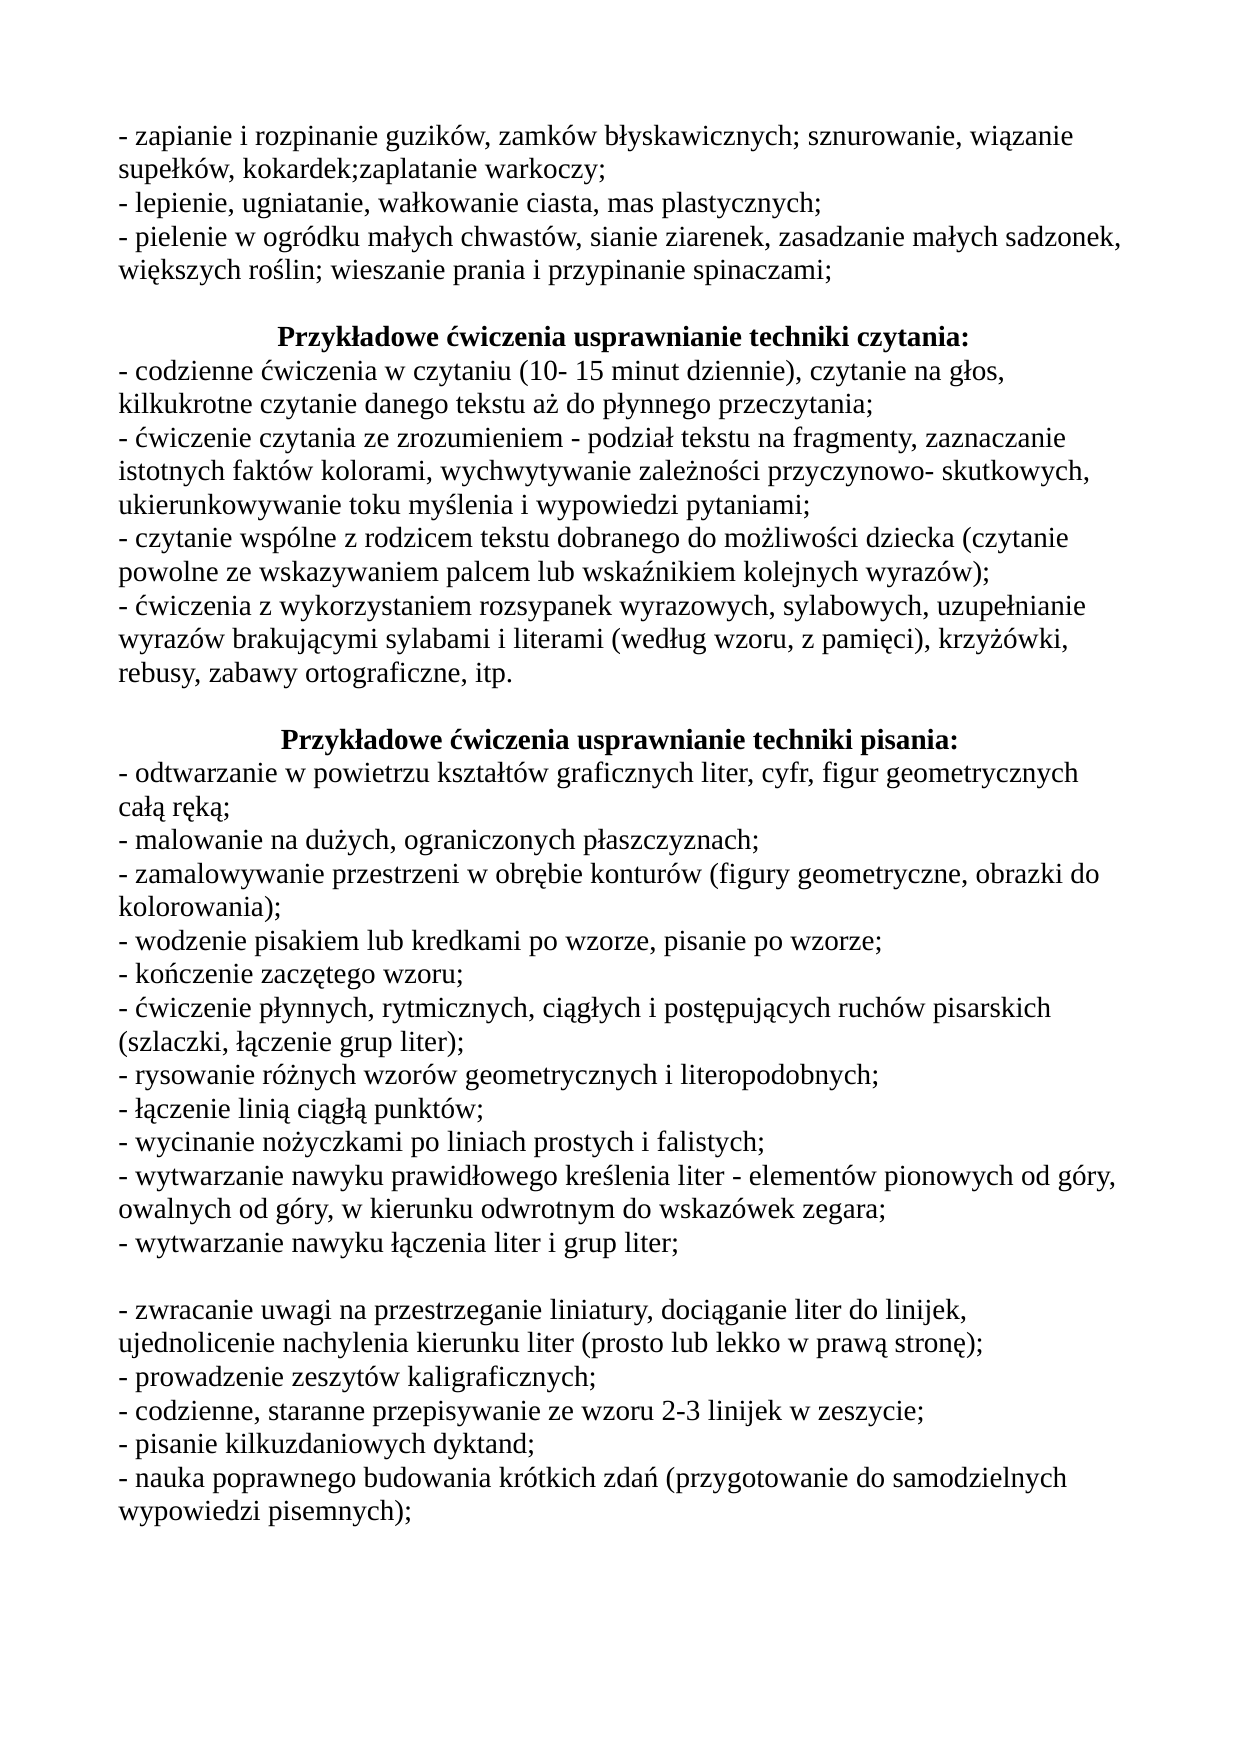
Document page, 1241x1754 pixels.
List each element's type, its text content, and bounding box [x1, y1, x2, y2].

text - kończenie zaczętego wzoru; [118, 957, 1122, 990]
text - wytwarzanie nawyku łączenia liter i grup liter; [118, 1225, 1122, 1258]
text Przykładowe ćwiczenia usprawnianie techniki pisania: [118, 722, 1122, 755]
text - rysowanie różnych wzorów geometrycznych i literopodobnych; [118, 1057, 1122, 1091]
text - wycinanie nożyczkami po liniach prostych i falistych; [118, 1124, 1122, 1158]
text - pielenie w ogródku małych chwastów, sianie ziarenek, zasadzanie małych sadzonek, większych roślin; wieszanie prania i przypinanie spinaczami; [118, 219, 1122, 286]
text - codzienne ćwiczenia w czytaniu (10- 15 minut dziennie), czytanie na głos, kilkukrotne czytanie danego tekstu aż do płynnego przeczytania; [118, 353, 1122, 420]
text - wodzenie pisakiem lub kredkami po wzorze, pisanie po wzorze; [118, 923, 1122, 957]
text - zwracanie uwagi na przestrzeganie liniatury, dociąganie liter do linijek, ujednolicenie nachylenia kierunku liter (prosto lub lekko w prawą stronę); [118, 1292, 1122, 1359]
text - łączenie linią ciągłą punktów; [118, 1091, 1122, 1124]
text - pisanie kilkuzdaniowych dyktand; [118, 1426, 1122, 1460]
text - zapianie i rozpinanie guzików, zamków błyskawicznych; sznurowanie, wiązanie supełków, kokardek;zaplatanie warkoczy; [118, 118, 1122, 185]
text - lepienie, ugniatanie, wałkowanie ciasta, mas plastycznych; [118, 185, 1122, 219]
text - odtwarzanie w powietrzu kształtów graficznych liter, cyfr, figur geometrycznych całą ręką; [118, 755, 1122, 822]
text - codzienne, staranne przepisywanie ze wzoru 2-3 linijek w zeszycie; [118, 1393, 1122, 1426]
text Przykładowe ćwiczenia usprawnianie techniki czytania: [118, 319, 1122, 353]
text - ćwiczenie czytania ze zrozumieniem - podział tekstu na fragmenty, zaznaczanie istotnych faktów kolorami, wychwytywanie zależności przyczynowo- skutkowych, ukierunkowywanie toku myślenia i wypowiedzi pytaniami; [118, 420, 1122, 521]
text - czytanie wspólne z rodzicem tekstu dobranego do możliwości dziecka (czytanie powolne ze wskazywaniem palcem lub wskaźnikiem kolejnych wyrazów); [118, 521, 1122, 588]
text - prowadzenie zeszytów kaligraficznych; [118, 1359, 1122, 1393]
text - ćwiczenie płynnych, rytmicznych, ciągłych i postępujących ruchów pisarskich (szlaczki, łączenie grup liter); [118, 990, 1122, 1057]
text - ćwiczenia z wykorzystaniem rozsypanek wyrazowych, sylabowych, uzupełnianie wyrazów brakującymi sylabami i literami (według wzoru, z pamięci), krzyżówki, rebusy, zabawy ortograficzne, itp. [118, 588, 1122, 688]
text - malowanie na dużych, ograniczonych płaszczyznach; [118, 822, 1122, 856]
text - wytwarzanie nawyku prawidłowego kreślenia liter - elementów pionowych od góry, owalnych od góry, w kierunku odwrotnym do wskazówek zegara; [118, 1158, 1122, 1225]
text - zamalowywanie przestrzeni w obrębie konturów (figury geometryczne, obrazki do kolorowania); [118, 856, 1122, 923]
text - nauka poprawnego budowania krótkich zdań (przygotowanie do samodzielnych wypowiedzi pisemnych); [118, 1460, 1122, 1527]
